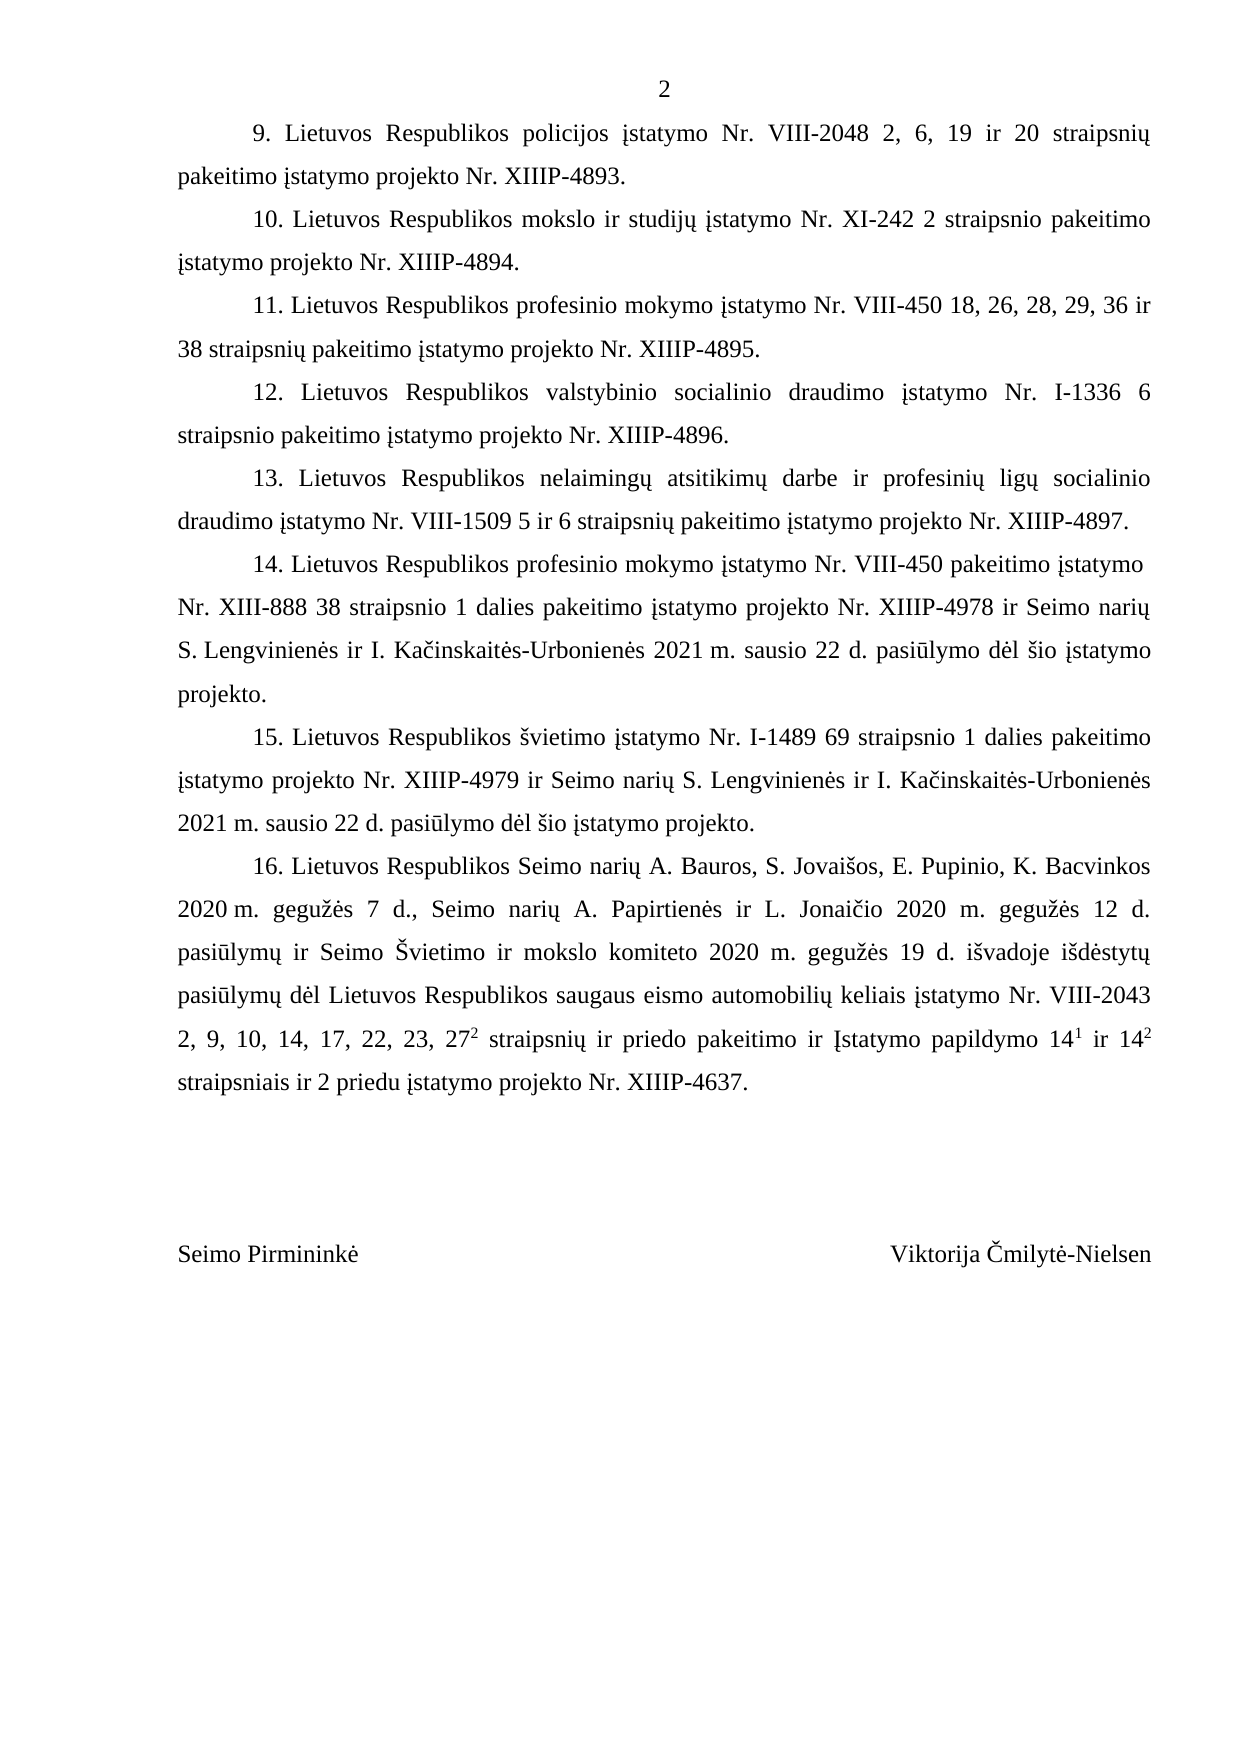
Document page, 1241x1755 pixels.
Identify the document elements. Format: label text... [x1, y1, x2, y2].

text 15. Lietuvos Respublikos švietimo įstatymo Nr. I-1489 69 straipsnio 1 dalies pakeitimo įstatymo projekto Nr. XIIIP-4979 ir Seimo narių S. Lengvinienės ir I. Kačinskaitės-Urbonienės 2021 m. sausio 22 d. pasiūlymo dėl šio įstatymo projekto. [177, 722, 1152, 837]
text 10. Lietuvos Respublikos mokslo ir studijų įstatymo Nr. XI-242 2 straipsnio pakeitimo įstatymo projekto Nr. XIIIP-4894. [177, 204, 1152, 276]
text Seimo Pirmininkė Viktorija Čmilytė-Nielsen [177, 1239, 1152, 1268]
text 9. Lietuvos Respublikos policijos įstatymo Nr. VIII-2048 2, 6, 19 ir 20 straipsnių pakeitimo įstatymo projekto Nr. XIIIP-4893. [177, 118, 1152, 190]
text 16. Lietuvos Respublikos Seimo narių A. Bauros, S. Jovaišos, E. Pupinio, K. Bacvinkos 2020 m. gegužės 7 d., Seimo narių A. Papirtienės ir L. Jonaičio 2020 m. gegužės 12 d. pasiūlymų ir Seimo Švietimo ir mokslo komiteto 2020 m. gegužės 19 d. išvadoje išdėstytų pasiūlymų dėl Lietuvos Respublikos saugaus eismo automobilių keliais įstatymo Nr. VIII-2043 2, 9, 10, 14, 17, 22, 23, 272 straipsnių ir priedo pakeitimo ir Įstatymo papildymo 141 ir 142 straipsniais ir 2 priedu įstatymo projekto Nr. XIIIP-4637. [177, 851, 1152, 1096]
text 12. Lietuvos Respublikos valstybinio socialinio draudimo įstatymo Nr. I-1336 6 straipsnio pakeitimo įstatymo projekto Nr. XIIIP-4896. [177, 377, 1152, 449]
text 14. Lietuvos Respublikos profesinio mokymo įstatymo Nr. VIII-450 pakeitimo įstatymo Nr. XIII-888 38 straipsnio 1 dalies pakeitimo įstatymo projekto Nr. XIIIP-4978 ir Seimo narių S. Lengvinienės ir I. Kačinskaitės-Urbonienės 2021 m. sausio 22 d. pasiūlymo dėl šio įstatymo projekto. [177, 549, 1152, 707]
text 11. Lietuvos Respublikos profesinio mokymo įstatymo Nr. VIII-450 18, 26, 28, 29, 36 ir 38 straipsnių pakeitimo įstatymo projekto Nr. XIIIP-4895. [177, 291, 1152, 362]
text 13. Lietuvos Respublikos nelaimingų atsitikimų darbe ir profesinių ligų socialinio draudimo įstatymo Nr. VIII-1509 5 ir 6 straipsnių pakeitimo įstatymo projekto Nr. XIIIP-4897. [177, 463, 1152, 535]
